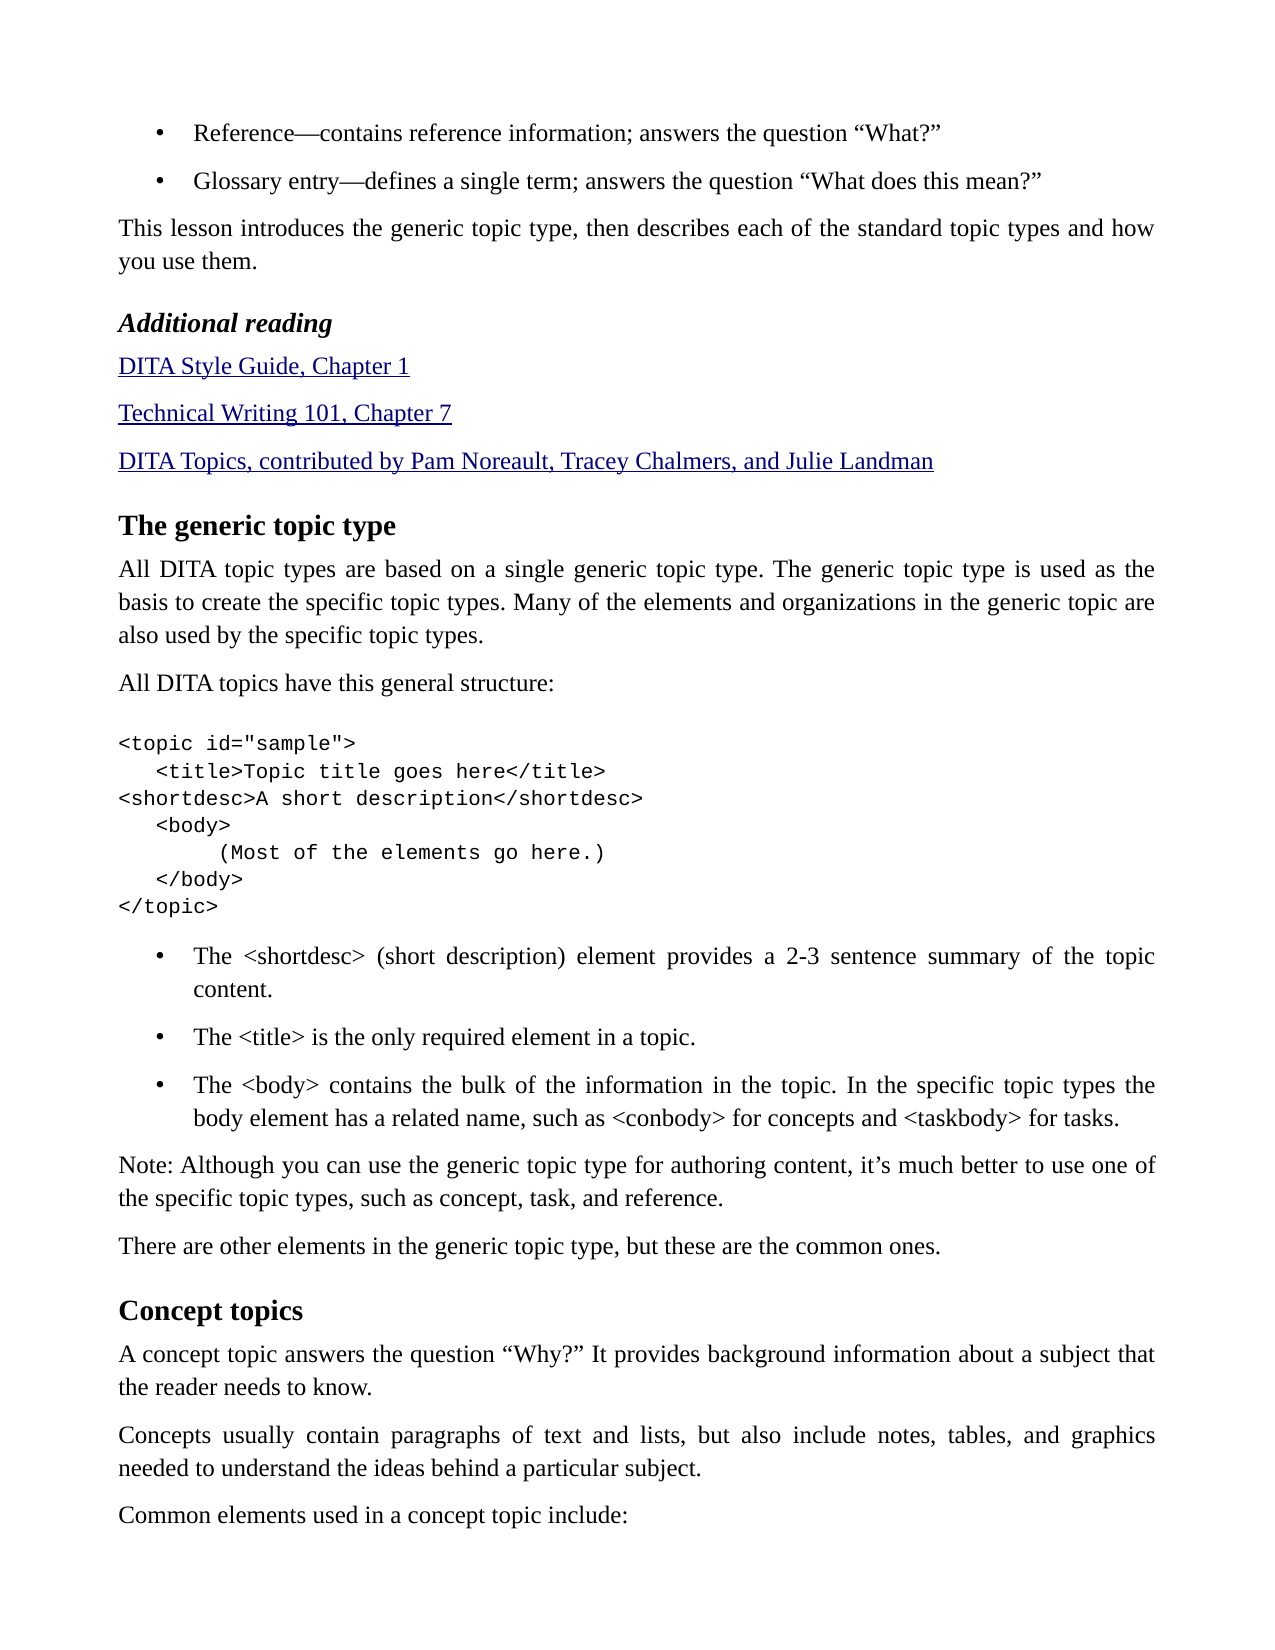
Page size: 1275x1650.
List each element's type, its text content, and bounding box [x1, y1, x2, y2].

text Note: Although you can use the generic topic type for authoring content, it’s much better to use one of the specific topic types, such as concept, task, and reference. [118, 1150, 1157, 1212]
subtitle The generic topic type [118, 508, 1157, 542]
subtitle Concept topics [118, 1293, 1157, 1327]
text There are other elements in the generic topic type, but these are the common ones. [118, 1231, 1157, 1260]
text Technical Writing 101, Chapter 7 [118, 398, 1157, 427]
text A concept topic answers the question “Why?” It provides background information about a subject that the reader needs to know. [118, 1339, 1157, 1401]
list The <body> contains the bulk of the information in the topic. In the specific topic types the body element has a related name, such as <conbody> for concepts and <taskbody> for tasks. [156, 1070, 1157, 1131]
text <topic id="sample"> <title>Topic title goes here</title> <shortdesc>A short description</shortdesc> <body> (Most of the elements go here.) </body> </topic> [118, 733, 1157, 920]
list The <shortdesc> (short description) element provides a 2-3 sentence summary of the topic content. [156, 941, 1157, 1003]
text DITA Style Guide, Chapter 1 [118, 351, 1157, 379]
text All DITA topic types are based on a single generic topic type. The generic topic type is used as the basis to create the specific topic types. Many of the elements and organizations in the generic topic are also used by the specific topic types. [118, 554, 1157, 649]
subtitle Additional reading [118, 306, 1157, 338]
list Glossary entry—defines a single term; answers the question “What does this mean?” [156, 166, 1157, 194]
text All DITA topics have this general structure: [118, 668, 1157, 697]
list Reference—contains reference information; answers the question “What?” [156, 118, 1157, 147]
text This lesson introduces the generic topic type, then describes each of the standard topic types and how you use them. [118, 213, 1157, 275]
text DITA Topics, contributed by Pam Noreault, Tracey Chalmers, and Julie Landman [118, 446, 1157, 475]
text Common elements used in a concept topic include: [118, 1501, 1157, 1529]
list The <title> is the only required element in a topic. [156, 1022, 1157, 1051]
text Concepts usually contain paragraphs of text and lists, but also include notes, tables, and graphics needed to understand the ideas behind a particular subject. [118, 1420, 1157, 1482]
